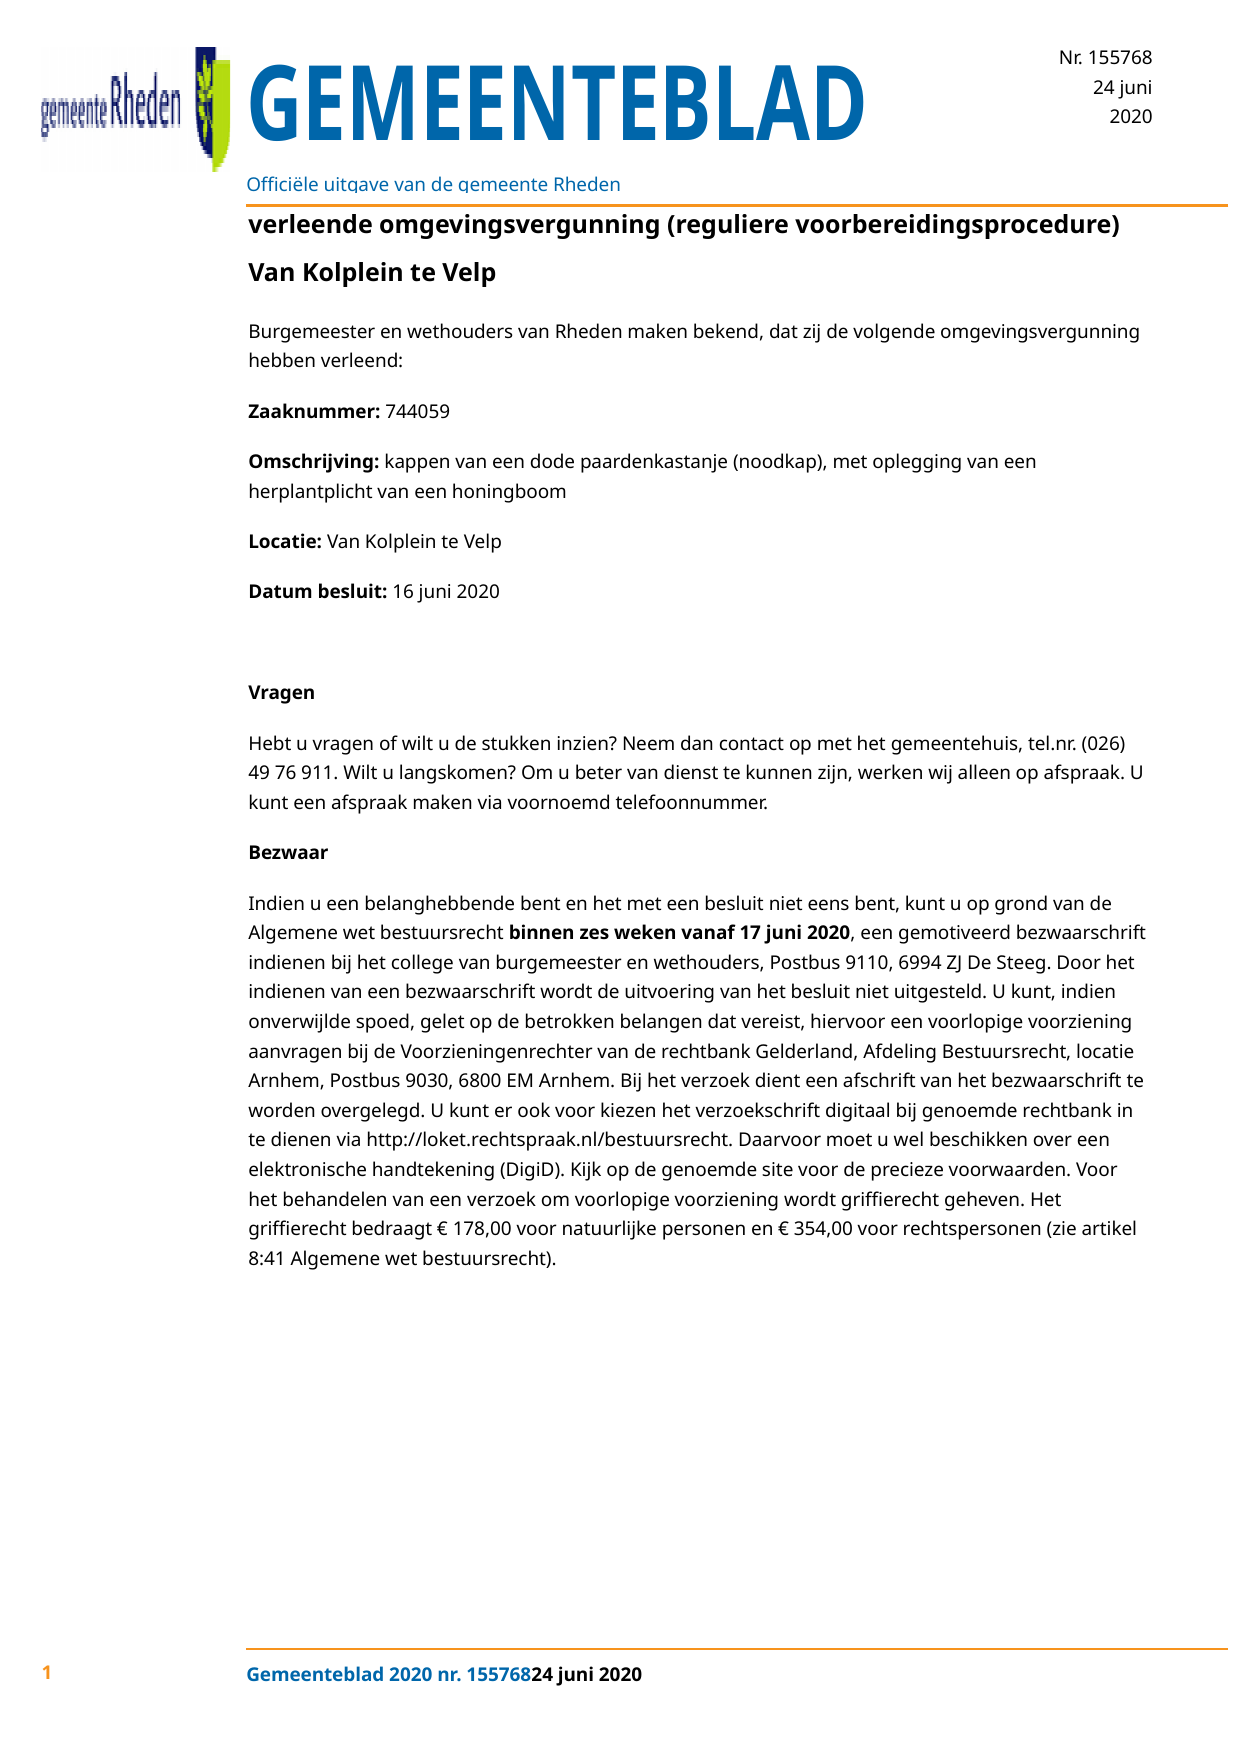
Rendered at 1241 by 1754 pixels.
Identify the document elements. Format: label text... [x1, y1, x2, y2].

text Zaaknummer: 744059 [248, 398, 1152, 424]
text Datum besluit: 16 juni 2020 [248, 579, 1152, 604]
picture [41, 47, 231, 172]
text Bezwaar [248, 839, 1152, 865]
text Omschrijving: kappen van een dode paardenkastanje (noodkap), met oplegging van een herplantplicht van een honingboom [248, 448, 1152, 504]
text Indien u een belanghebbende bent en het met een besluit niet eens bent, kunt u op grond van de Algemene wet bestuursrecht binnen zes weken vanaf 17 juni 2020, een gemotiveerd bezwaarschrift indienen bij het college van burgemeester en wethouders, Postbus 9110, 6994 ZJ De Steeg. Door het indienen van een bezwaarschrift wordt de uitvoering van het besluit niet uitgesteld. U kunt, indien onverwijlde spoed, gelet op de betrokken belangen dat vereist, hiervoor een voorlopige voorziening aanvragen bij de Voorzieningenrechter van de rechtbank Gelderland, Afdeling Bestuursrecht, locatie Arnhem, Postbus 9030, 6800 EM Arnhem. Bij het verzoek dient een afschrift van het bezwaarschrift te worden overgelegd. U kunt er ook voor kiezen het verzoekschrift digitaal bij genoemde rechtbank in te dienen via http://loket.rechtspraak.nl/bestuursrecht. Daarvoor moet u wel beschikken over een elektronische handtekening (DigiD). Kijk op de genoemde site voor de precieze voorwaarden. Voor het behandelen van een verzoek om voorlopige voorziening wordt griffierecht geheven. Het griffierecht bedraagt € 178,00 voor natuurlijke personen en € 354,00 voor rechtspersonen (zie artikel 8:41 Algemene wet bestuursrecht). [248, 890, 1152, 1271]
text Hebt u vragen of wilt u de stukken inzien? Neem dan contact op met het gemeentehuis, tel.nr. (026) 49 76 911. Wilt u langskomen? Om u beter van dienst te kunnen zijn, werken wij alleen op afspraak. U kunt een afspraak maken via voornoemd telefoonnummer. [248, 730, 1152, 815]
text Vragen [248, 679, 1152, 705]
text Locatie: Van Kolplein te Velp [248, 528, 1152, 554]
text verleende omgevingsvergunning (reguliere voorbereidingsprocedure) Van Kolplein te Velp [248, 207, 1152, 288]
text Burgemeester en wethouders van Rheden maken bekend, dat zij de volgende omgevingsvergunning hebben verleend: [248, 318, 1152, 373]
